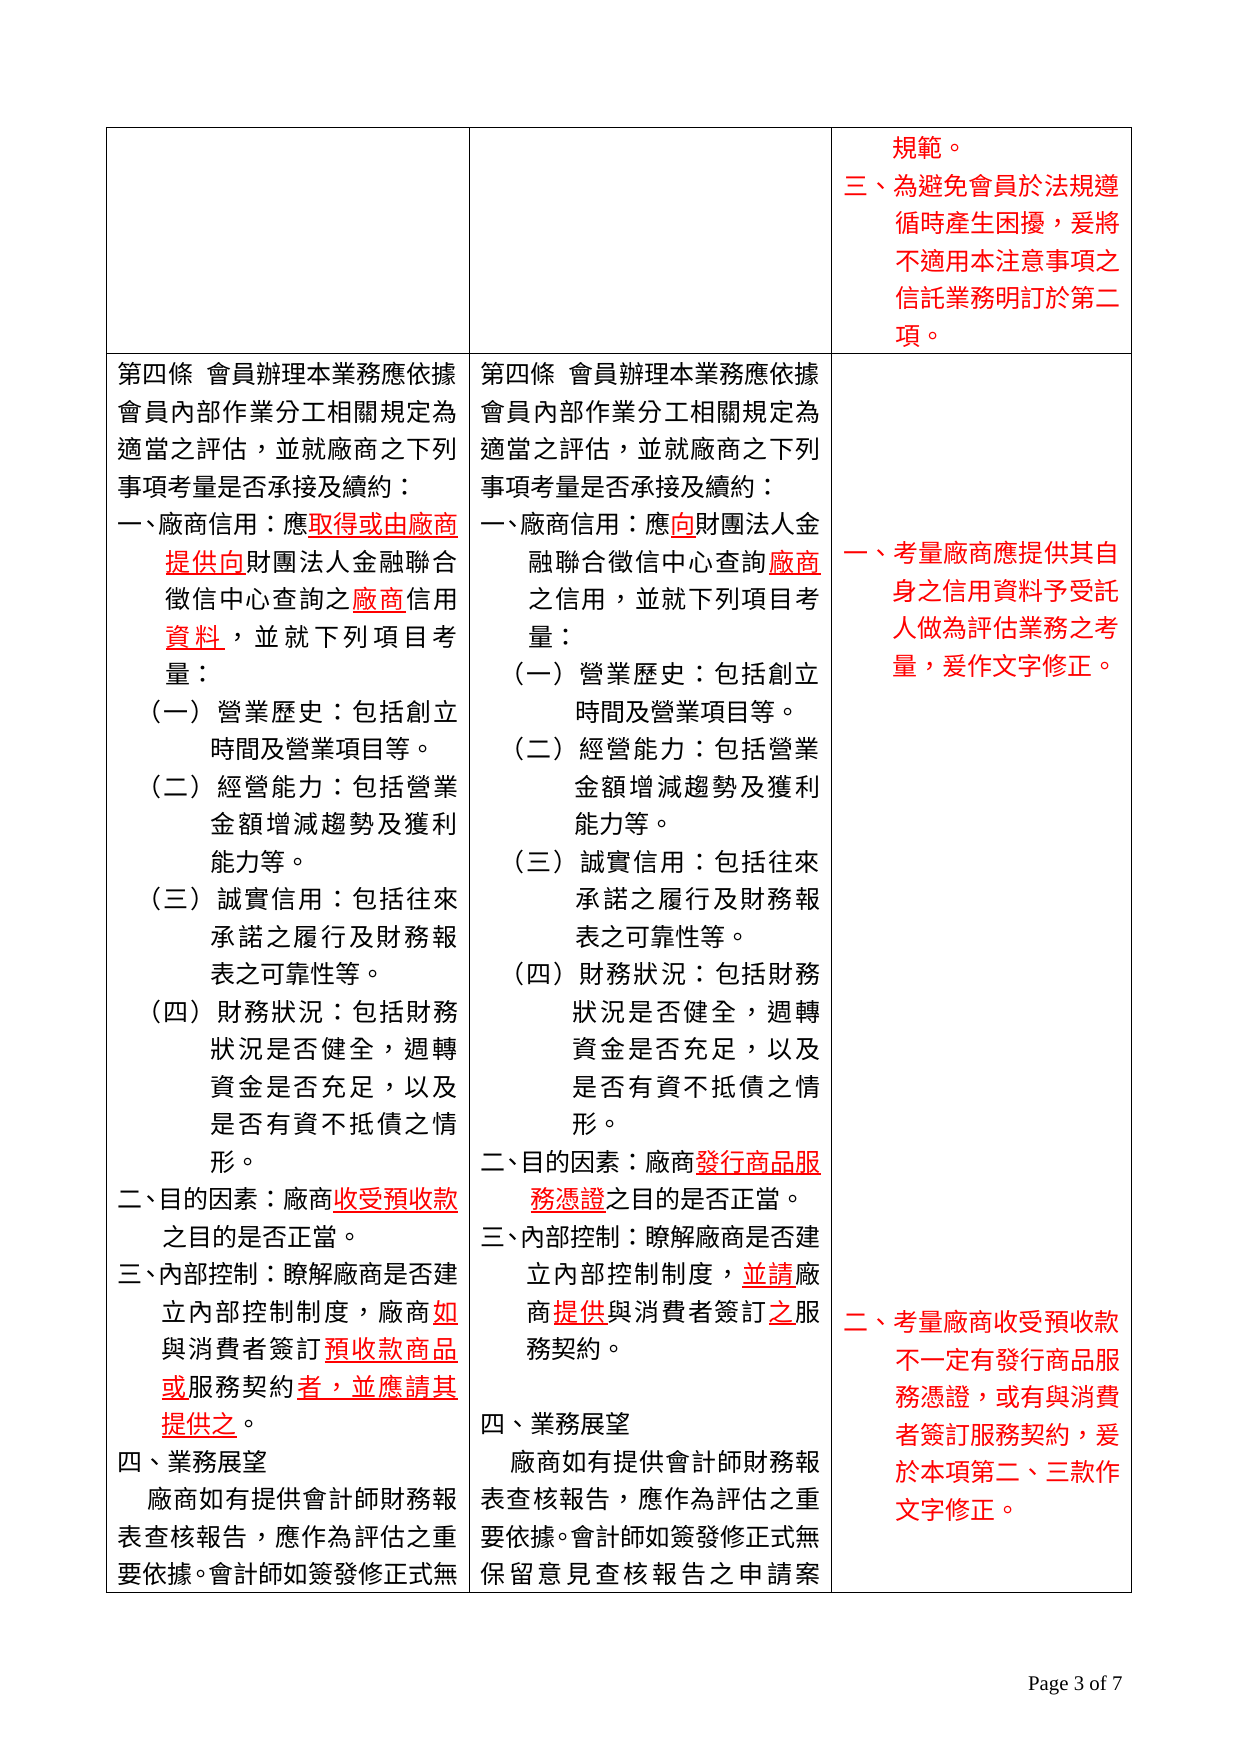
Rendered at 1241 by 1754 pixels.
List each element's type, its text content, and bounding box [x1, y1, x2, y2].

table_cell [470, 128, 831, 353]
table_cell [107, 128, 469, 353]
table_cell 規範。 三、為避免會員於法規遵循時產生困擾，爰將不適用本注意事項之信託業務明訂於第二項。 [832, 128, 1131, 353]
table_cell 第四條 會員辦理本業務應依據會員內部作業分工相關規定為適當之評估，並就廠商之下列事項考量是否承接及續約： 一、廠商信用：應取得或由廠商提供向財團法人金融聯合徵信中心查詢之廠商信用資料，並就下列項目考量： （一）營業歷史：包括創立時間及營業項目等。 （二）經營能力：包括營業金額增減趨勢及獲利能力等。 （三）誠實信用：包括往來承諾之履行及財務報表之可靠性等。 （四）財務狀況：包括財務狀況是否健全，週轉資金是否充足，以及是否有資不抵債之情形。 二、目的因素：廠商收受預收款之目的是否正當。 三、內部控制：瞭解廠商是否建立內部控制制度，廠商如與消費者簽訂預收款商品或服務契約者，並應請其提供之。 四、業務展望 廠商如有提供會計師財務報表查核報告，應作為評估之重要依據。會計師如簽發修正式無 [107, 354, 469, 1592]
table_cell 第四條 會員辦理本業務應依據會員內部作業分工相關規定為適當之評估，並就廠商之下列事項考量是否承接及續約： 一、廠商信用：應向財團法人金融聯合徵信中心查詢廠商之信用，並就下列項目考量： （一）營業歷史：包括創立時間及營業項目等。 （二）經營能力：包括營業金額增減趨勢及獲利能力等。 （三）誠實信用：包括往來承諾之履行及財務報表之可靠性等。 （四）財務狀況：包括財務狀況是否健全，週轉資金是否充足，以及是否有資不抵債之情形。 二、目的因素：廠商發行商品服務憑證之目的是否正當。 三、內部控制：瞭解廠商是否建立內部控制制度，並請廠商提供與消費者簽訂之服務契約。 四、業務展望 廠商如有提供會計師財務報表查核報告，應作為評估之重要依據。會計師如簽發修正式無保留意見查核報告之申請案 [470, 354, 831, 1592]
table_cell 一、考量廠商應提供其自身之信用資料予受託人做為評估業務之考量，爰作文字修正。 二、考量廠商收受預收款不一定有發行商品服務憑證，或有與消費者簽訂服務契約，爰於本項第二、三款作文字修正。 [832, 354, 1131, 1592]
